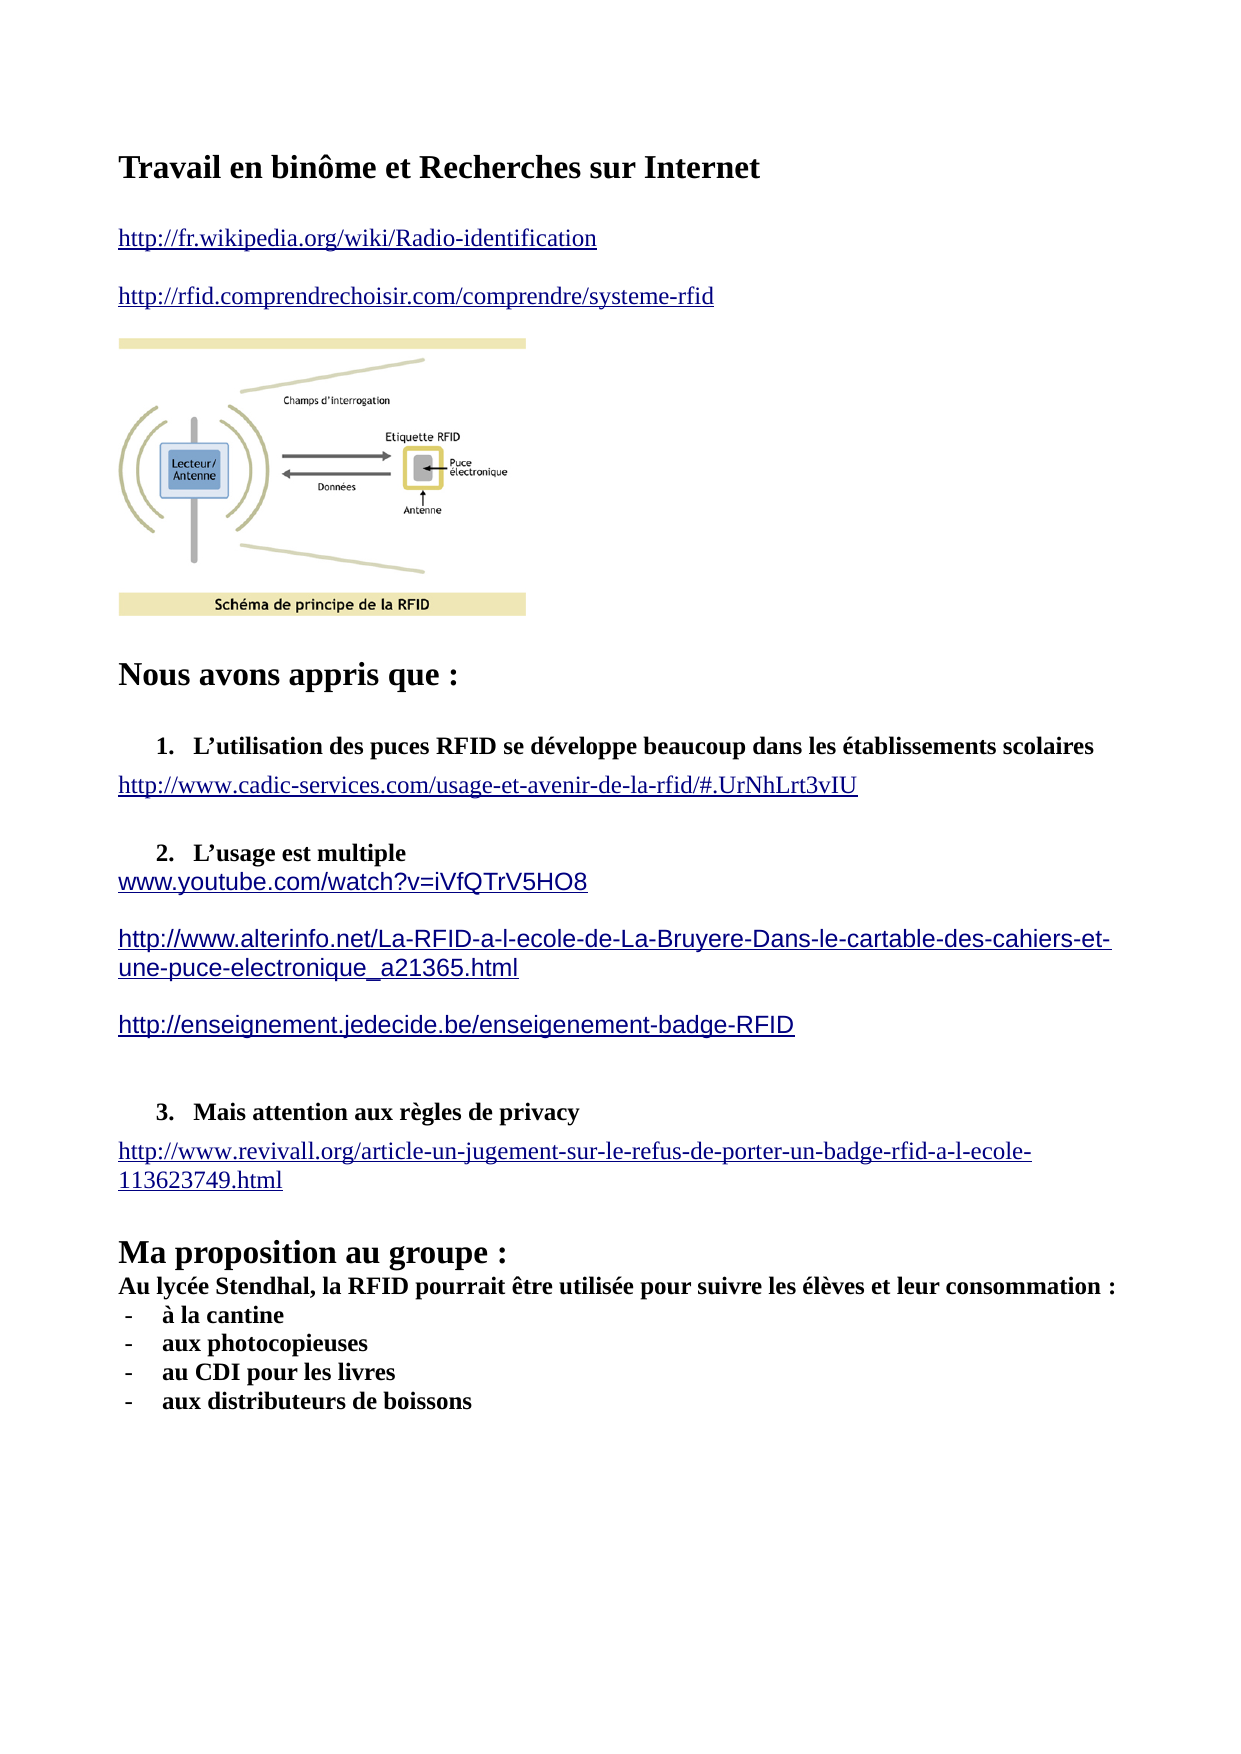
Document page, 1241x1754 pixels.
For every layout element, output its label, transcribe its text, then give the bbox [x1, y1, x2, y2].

text Au lycée Stendhal, la RFID pourrait être utilisée pour suivre les élèves et leur consommation : [118, 1271, 1122, 1300]
text http://www.revivall.org/article-un-jugement-sur-le-refus-de-porter-un-badge-rfid-a-l-ecole-113623749.html [118, 1136, 1122, 1193]
list aux distributeurs de boissons [124, 1386, 1122, 1415]
text www.youtube.com/watch?v=iVfQTrV5HO8 [118, 867, 1122, 896]
list à la cantine [124, 1300, 1122, 1328]
text http://www.cadic-services.com/usage-et-avenir-de-la-rfid/#.UrNhLrt3vIU [118, 770, 1122, 799]
text http://rfid.comprendrechoisir.com/comprendre/systeme-rfid [118, 281, 1122, 310]
text http://fr.wikipedia.org/wiki/Radio-identification [118, 223, 1122, 252]
text Nous avons appris que : [118, 654, 1122, 693]
list L’usage est multiple [156, 838, 1122, 867]
text Ma proposition au groupe : [118, 1233, 1122, 1271]
text http://enseignement.jedecide.be/enseigenement-badge-RFID [118, 1011, 1122, 1039]
list au CDI pour les livres [124, 1357, 1122, 1386]
list Mais attention aux règles de privacy [156, 1097, 1122, 1126]
list L’utilisation des puces RFID se développe beaucoup dans les établissements scolaires [156, 731, 1122, 760]
list aux photocopieuses [124, 1328, 1122, 1357]
text Travail en binôme et Recherches sur Internet [118, 147, 1122, 185]
text http://www.alterinfo.net/La-RFID-a-l-ecole-de-La-Bruyere-Dans-le-cartable-des-cahiers-et-une-puce-electronique_a21365.html [118, 924, 1122, 982]
